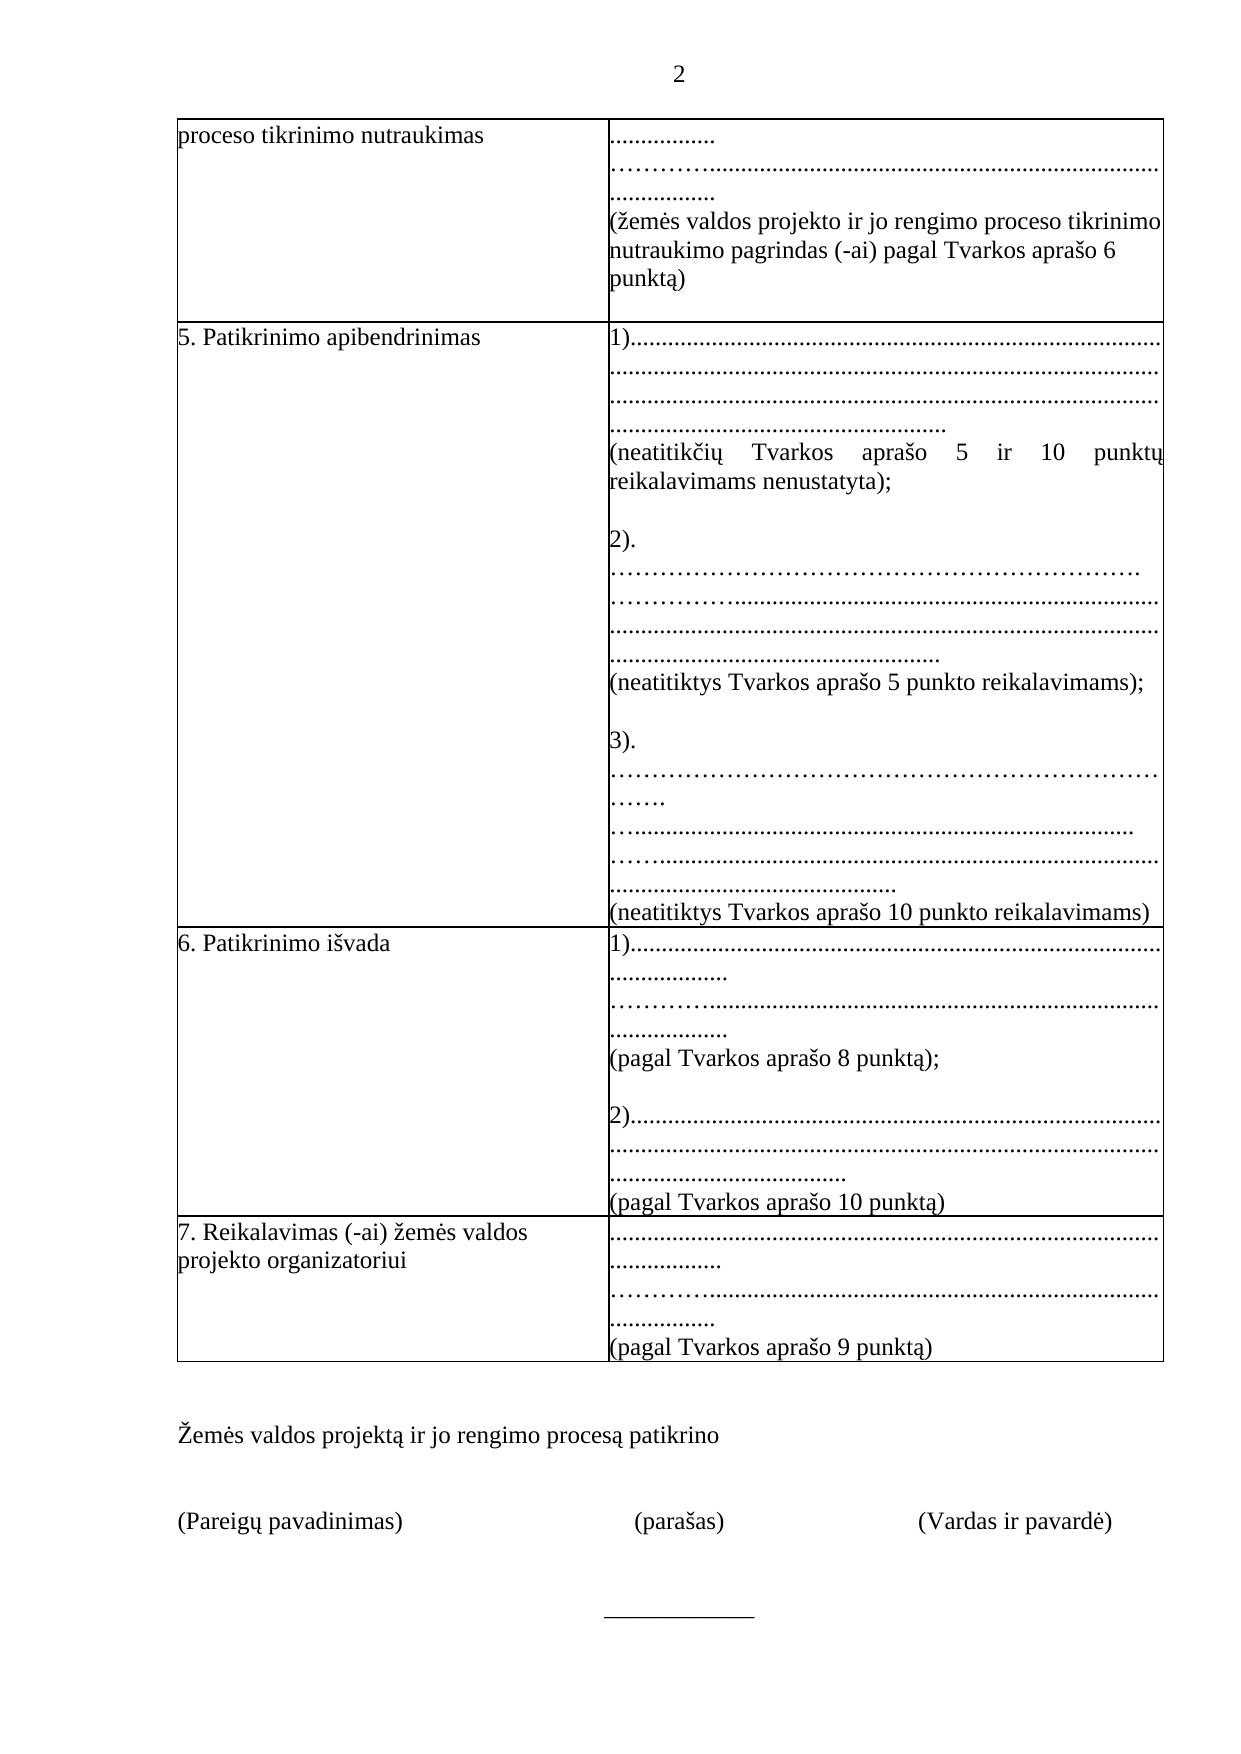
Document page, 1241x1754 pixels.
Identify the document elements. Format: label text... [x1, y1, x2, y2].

table_cell 7. Reikalavimas (-ai) žemės valdos projekto organizatoriui [178, 1217, 608, 1361]
table_cell 5. Patikrinimo apibendrinimas [178, 323, 608, 926]
table_cell 6. Patikrinimo išvada [178, 928, 608, 1215]
table_cell .................…………......................................................................................... (žemės valdos projekto ir jo rengimo proceso tikrinimo nutraukimo pagrindas (-ai) pagal Tvarkos aprašo 6 punktą) [610, 120, 1163, 321]
table_cell 1)........................................................................................................................................................................................................................................................................................................................... (neatitikčių Tvarkos aprašo 5 ir 10 punktų reikalavimams nenustatyta); 2).……………………………………………………….……………................................................................................................................................................................................................................. (neatitiktys Tvarkos aprašo 5 punkto reikalavimams); 3).……………………………………………………………….…................................................................................…….............................................................................................................................. (neatitiktys Tvarkos aprašo 10 punkto reikalavimams) [610, 323, 1163, 926]
table_cell 1)........................................................................................................ …………........................................................................................... (pagal Tvarkos aprašo 8 punktą); 2)................................................................................................................................................................................................................... (pagal Tvarkos aprašo 10 punktą) [610, 928, 1163, 1215]
text ____________ [177, 1592, 1181, 1621]
text (Pareigų pavadinimas) (parašas) (Vardas ir pavardė) [177, 1506, 1181, 1535]
text Žemės valdos projektą ir jo rengimo procesą patikrino [177, 1420, 1181, 1448]
table_cell proceso tikrinimo nutraukimas [178, 120, 608, 321]
table_cell .......................................................................................................... …………......................................................................................... (pagal Tvarkos aprašo 9 punktą) [610, 1217, 1163, 1361]
